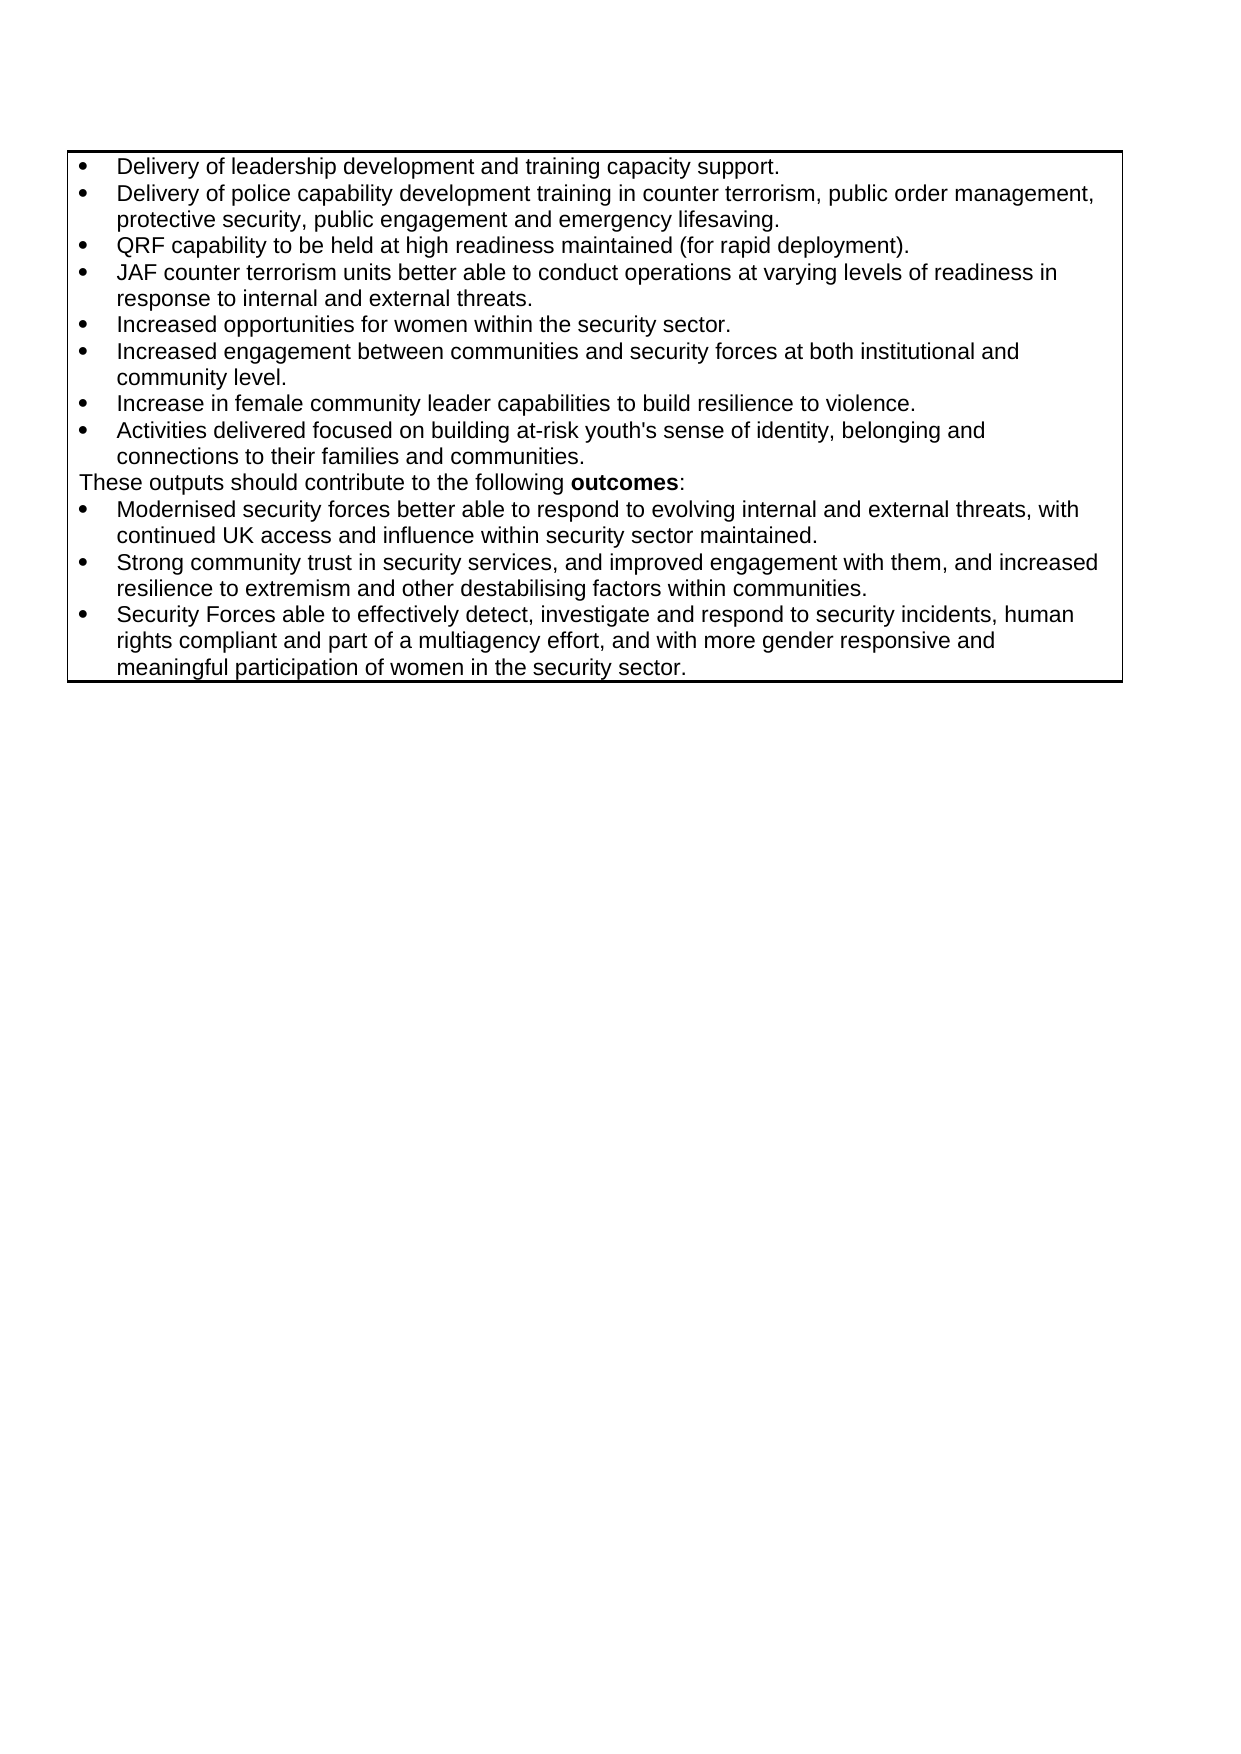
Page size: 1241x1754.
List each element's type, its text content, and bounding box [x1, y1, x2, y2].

table_cell This programme should deliver the following overarching outputs over the following three years: Delivery of leadership development and training capacity support. Delivery of police capability development training in counter terrorism, public order management, protective security, public engagement and emergency lifesaving. QRF capability to be held at high readiness maintained (for rapid deployment). JAF counter terrorism units better able to conduct operations at varying levels of readiness in response to internal and external threats. Increased opportunities for women within the security sector. Increased engagement between communities and security forces at both institutional and community level. Increase in female community leader capabilities to build resilience to violence. Activities delivered focused on building at-risk youth's sense of identity, belonging and connections to their families and communities. These outputs should contribute to the following outcomes: Modernised security forces better able to respond to evolving internal and external threats, with continued UK access and influence within security sector maintained. Strong community trust in security services, and improved engagement with them, and increased resilience to extremism and other destabilising factors within communities. Security Forces able to effectively detect, investigate and respond to security incidents, human rights compliant and part of a multiagency effort, and with more gender responsive and meaningful participation of women in the security sector. [68, 153, 1122, 680]
